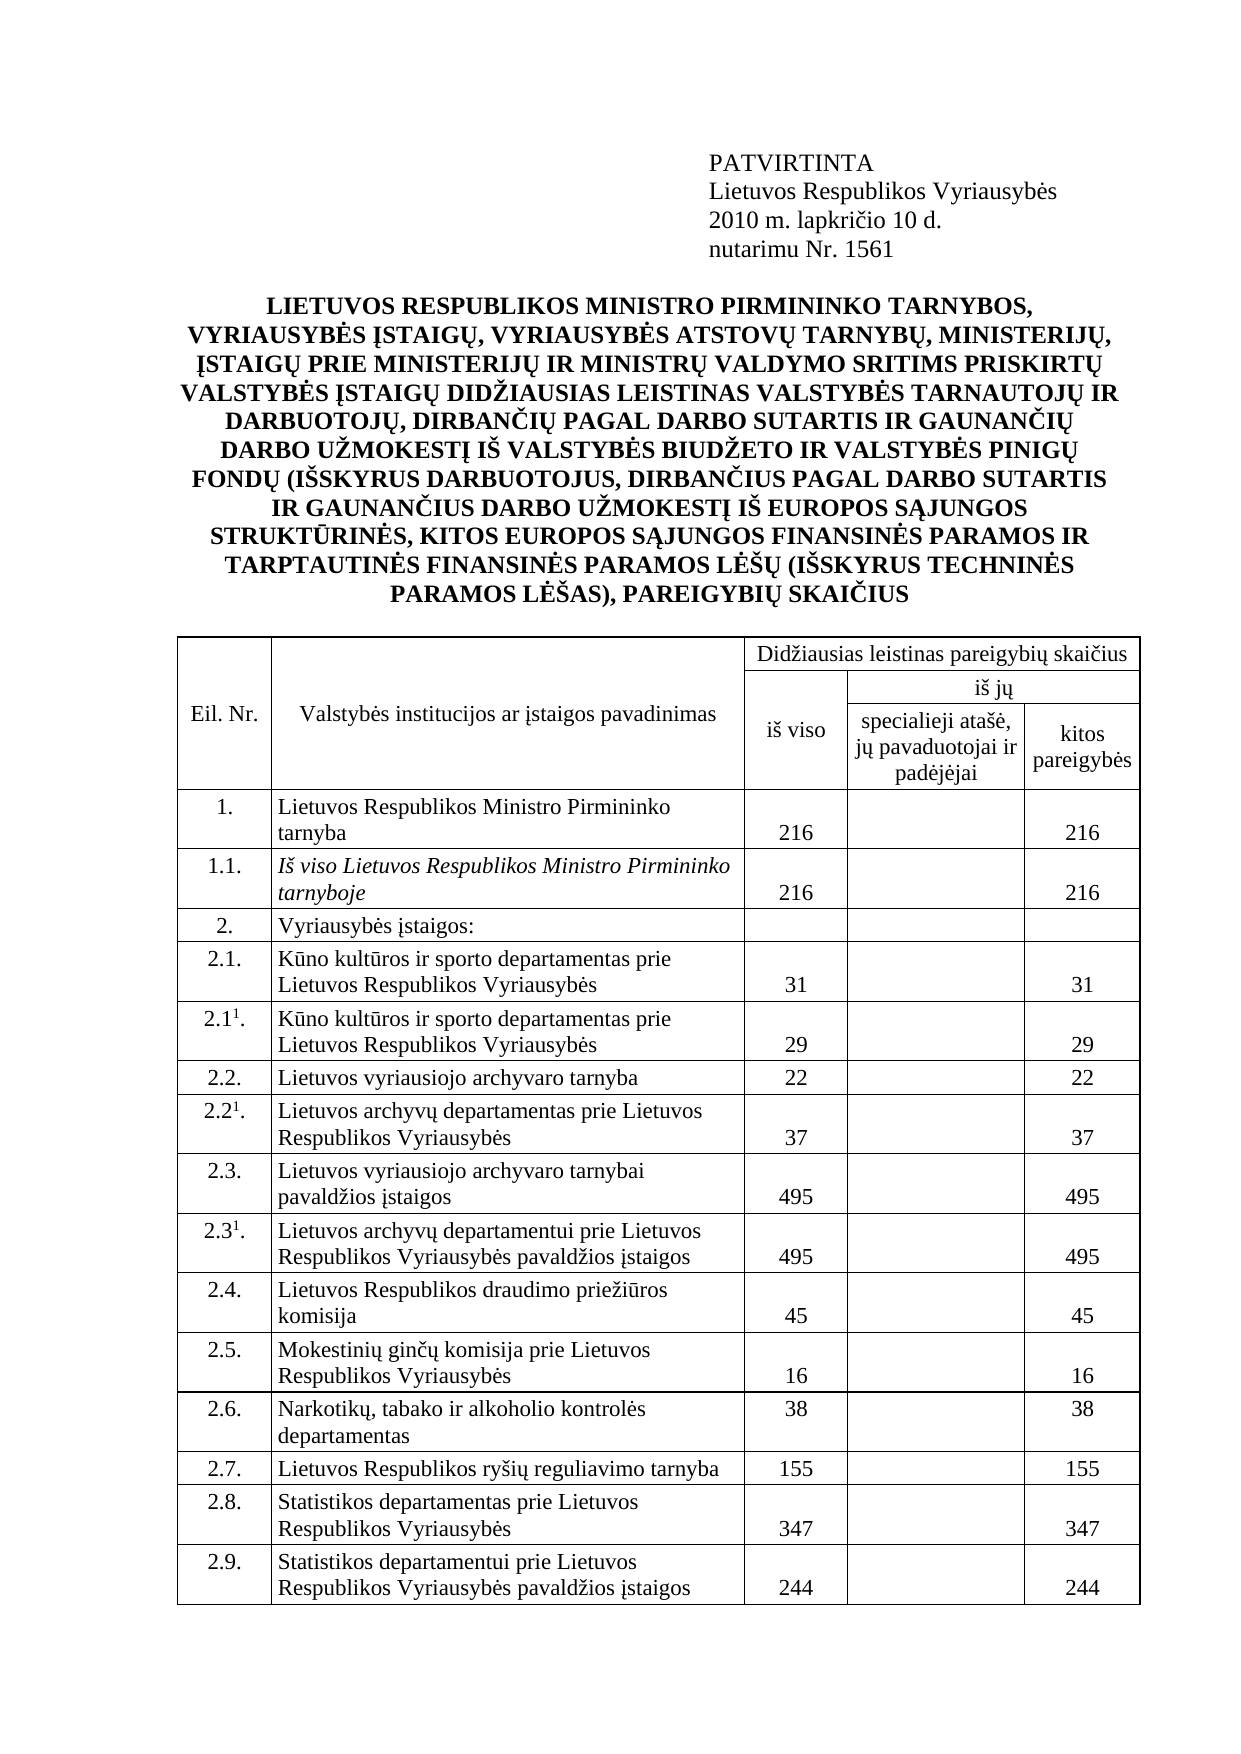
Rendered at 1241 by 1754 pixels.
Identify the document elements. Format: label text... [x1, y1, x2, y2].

table_cell 38 [745, 1393, 847, 1451]
table_cell [848, 1452, 1024, 1484]
table_cell 155 [1025, 1452, 1139, 1484]
table_cell [848, 1095, 1024, 1153]
table_cell [848, 909, 1024, 941]
table_cell [848, 1273, 1024, 1332]
text Patvirtinta [177, 148, 1122, 176]
table_cell 29 [745, 1002, 847, 1060]
table_cell [848, 1061, 1024, 1093]
table_cell Lietuvos archyvų departamentui prie Lietuvos Respublikos Vyriausybės pavaldžios įstaigos [272, 1214, 744, 1272]
table_cell Narkotikų, tabako ir alkoholio kontrolės departamentas [272, 1393, 744, 1451]
table_cell 2.3. [178, 1154, 271, 1213]
table_cell kitos pareigybės [1025, 704, 1139, 789]
table_cell 347 [745, 1485, 847, 1544]
table_cell 2.9. [178, 1545, 271, 1603]
table_cell 45 [1025, 1273, 1139, 1332]
table_cell [848, 1545, 1024, 1603]
table_cell 216 [745, 849, 847, 908]
text nutarimu Nr. 1561 [177, 234, 1122, 263]
table_cell [848, 1002, 1024, 1060]
table_cell 495 [745, 1154, 847, 1213]
table_cell 1. [178, 790, 271, 848]
table_cell 31 [745, 942, 847, 1001]
table_cell Lietuvos archyvų departamentas prie Lietuvos Respublikos Vyriausybės [272, 1095, 744, 1153]
table_cell 2.11. [178, 1002, 271, 1060]
table_cell 16 [1025, 1333, 1139, 1391]
table_cell [848, 942, 1024, 1001]
table_cell 155 [745, 1452, 847, 1484]
table_cell 2.31. [178, 1214, 271, 1272]
table_cell Vyriausybės įstaigos: [272, 909, 744, 941]
table_cell [848, 1214, 1024, 1272]
table_header Valstybės institucijos ar įstaigos pavadinimas [272, 638, 744, 789]
table_cell specialieji atašė, jų pavaduotojai ir padėjėjai [848, 704, 1024, 789]
table_cell 244 [1025, 1545, 1139, 1603]
table_cell Mokestinių ginčų komisija prie Lietuvos Respublikos Vyriausybės [272, 1333, 744, 1391]
table_cell 2.6. [178, 1393, 271, 1451]
table_cell 29 [1025, 1002, 1139, 1060]
table_cell 2.4. [178, 1273, 271, 1332]
table_cell iš viso [745, 671, 847, 789]
table_cell 216 [745, 790, 847, 848]
table_cell 2.1. [178, 942, 271, 1001]
table_cell Lietuvos Respublikos draudimo priežiūros komisija [272, 1273, 744, 1332]
table_cell 495 [1025, 1154, 1139, 1213]
table_cell 2.7. [178, 1452, 271, 1484]
table_cell 22 [1025, 1061, 1139, 1093]
table_cell 45 [745, 1273, 847, 1332]
table_cell Kūno kultūros ir sporto departamentas prie Lietuvos Respublikos Vyriausybės [272, 1002, 744, 1060]
table_cell 16 [745, 1333, 847, 1391]
table_cell [848, 849, 1024, 908]
table_cell 2.21. [178, 1095, 271, 1153]
table_cell [848, 790, 1024, 848]
table_cell Kūno kultūros ir sporto departamentas prie Lietuvos Respublikos Vyriausybės [272, 942, 744, 1001]
table_cell 2.5. [178, 1333, 271, 1391]
table_cell [1025, 909, 1139, 941]
table_cell Iš viso Lietuvos Respublikos Ministro Pirmininko tarnyboje [272, 849, 744, 908]
table_cell 22 [745, 1061, 847, 1093]
text Lietuvos Respublikos Vyriausybės [177, 176, 1122, 205]
text 2010 m. lapkričio 10 d. [177, 205, 1122, 234]
table_cell iš jų [848, 671, 1139, 703]
table_cell [848, 1485, 1024, 1544]
table_cell Statistikos departamentui prie Lietuvos Respublikos Vyriausybės pavaldžios įstaigos [272, 1545, 744, 1603]
table_cell 31 [1025, 942, 1139, 1001]
table_cell Lietuvos Respublikos Ministro Pirmininko tarnyba [272, 790, 744, 848]
table_cell 37 [1025, 1095, 1139, 1153]
table_cell 495 [1025, 1214, 1139, 1272]
table_cell Lietuvos Respublikos ryšių reguliavimo tarnyba [272, 1452, 744, 1484]
table_header Eil. Nr. [178, 638, 271, 789]
table_cell [848, 1333, 1024, 1391]
table_cell 216 [1025, 849, 1139, 908]
table_cell Lietuvos vyriausiojo archyvaro tarnyba [272, 1061, 744, 1093]
table_cell [848, 1154, 1024, 1213]
table_cell 216 [1025, 790, 1139, 848]
table_cell Lietuvos vyriausiojo archyvaro tarnybai pavaldžios įstaigos [272, 1154, 744, 1213]
table_cell 2.8. [178, 1485, 271, 1544]
table_cell 244 [745, 1545, 847, 1603]
table_header Didžiausias leistinas pareigybių skaičius [745, 638, 1139, 669]
table_cell 495 [745, 1214, 847, 1272]
table_cell 38 [1025, 1393, 1139, 1451]
table_cell [745, 909, 847, 941]
text LIETUVOS RESPUBLIKOS MINISTRO PIRMININKO TARNYBOS, VYRIAUSYBĖS ĮSTAIGŲ, VYRIAUSYBĖS ATSTOVŲ TARNYBŲ, MINISTERIJŲ, ĮSTAIGŲ PRIE MINISTERIJŲ IR MINISTRŲ VALDYMO SRITIMS PRISKIRTŲ VALSTYBĖS ĮSTAIGŲ DIDŽIAUSIAS LEISTINAS VALSTYBĖS TARNAUTOJŲ IR DARBUOTOJŲ, DIRBANČIŲ PAGAL DARBO SUTARTIS IR GAUNANČIŲ DARBO UŽMOKESTĮ IŠ VALSTYBĖS BIUDŽETO IR VALSTYBĖS PINIGŲ FONDŲ (IŠSKYRUS DARBUOTOJUS, DIRBANČIUS PAGAL DARBO SUTARTIS IR GAUNANČIUS DARBO UŽMOKESTĮ IŠ EUROPOS SĄJUNGOS STRUKTŪRINĖS, KITOS EUROPOS SĄJUNGOS FINANSINĖS PARAMOS IR TARPTAUTINĖS FINANSINĖS PARAMOS LĖŠŲ (IŠSKYRUS TECHNINĖS PARAMOS LĖŠAS), PAREIGYBIŲ SKAIČIUS [177, 291, 1122, 608]
table_cell 37 [745, 1095, 847, 1153]
table_cell [848, 1393, 1024, 1451]
table_cell 1.1. [178, 849, 271, 908]
table_cell Statistikos departamentas prie Lietuvos Respublikos Vyriausybės [272, 1485, 744, 1544]
table_cell 2.2. [178, 1061, 271, 1093]
table_cell 2. [178, 909, 271, 941]
table_cell 347 [1025, 1485, 1139, 1544]
